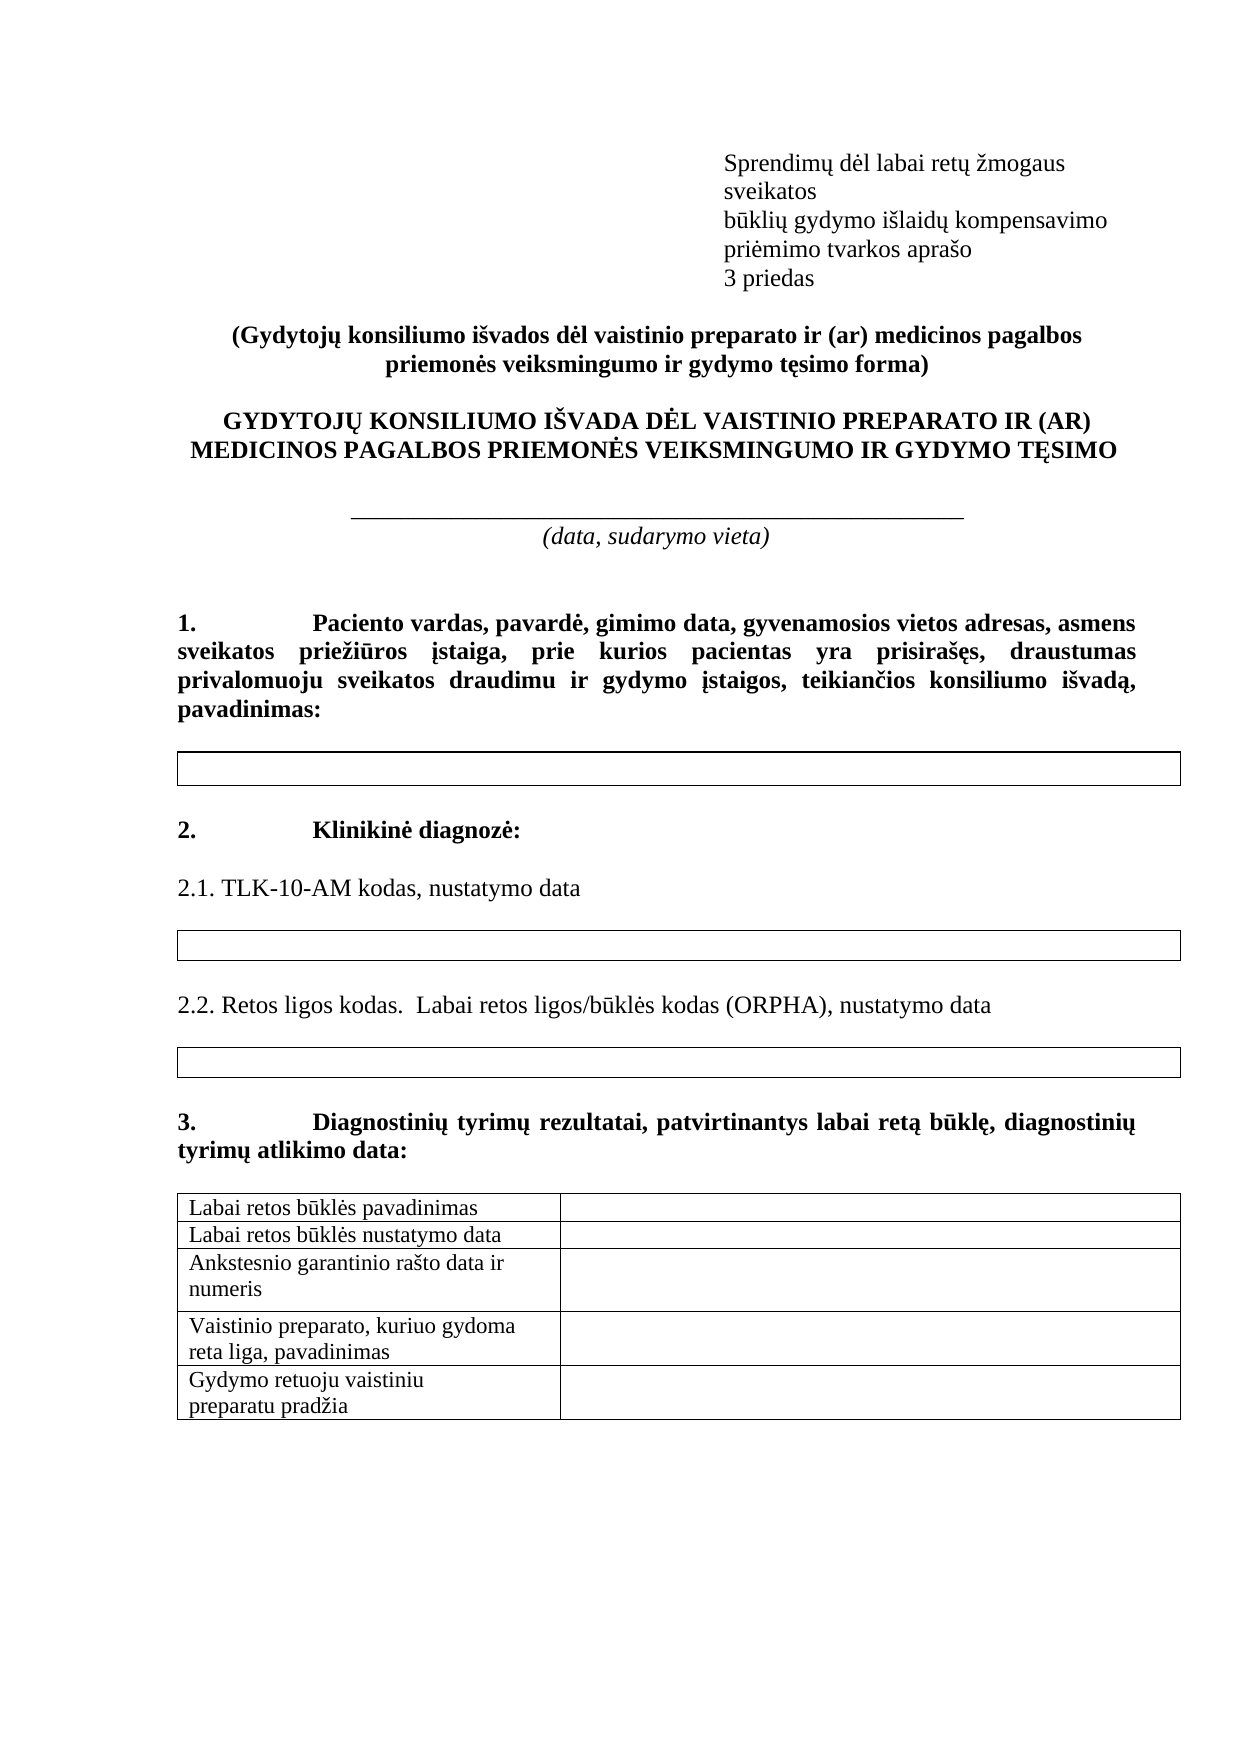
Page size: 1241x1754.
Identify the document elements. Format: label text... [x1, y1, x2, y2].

table_cell Gydymo retuoju vaistiniu preparatu pradžia [178, 1366, 560, 1418]
table_cell [561, 1249, 1180, 1311]
text būklių gydymo išlaidų kompensavimo [723, 205, 1137, 234]
text Sprendimų dėl labai retų žmogaus sveikatos [723, 148, 1137, 205]
text 2. Klinikinė diagnozė: [177, 815, 1137, 844]
table_cell Ankstesnio garantinio rašto data ir numeris [178, 1249, 560, 1311]
table_header [561, 1194, 1180, 1221]
table_header [178, 931, 1180, 960]
text priėmimo tvarkos aprašo [723, 234, 1137, 263]
table_header [178, 1048, 1180, 1077]
text _________________________________________________ [177, 493, 1137, 521]
text GYDYTOJŲ KONSILIUMO IŠVADA DĖL VAISTINIO PREPARATO IR (AR) MEDICINOS PAGALBOS PRIEMONĖS VEIKSMINGUMO IR GYDYMO TĘSIMO [177, 406, 1137, 464]
text (data, sudarymo vieta) [177, 521, 1137, 550]
table_cell [561, 1366, 1180, 1418]
table_cell [561, 1312, 1180, 1365]
text 2.2. Retos ligos kodas. Labai retos ligos/būklės kodas (ORPHA), nustatymo data [177, 990, 1137, 1018]
text 3 priedas [723, 263, 1137, 291]
text 3. Diagnostinių tyrimų rezultatai, patvirtinantys labai retą būklę, diagnostinių tyrimų atlikimo data: [177, 1107, 1137, 1164]
text 2.1. TLK-10-AM kodas, nustatymo data [177, 873, 1137, 901]
table_cell [561, 1222, 1180, 1248]
table_header Labai retos būklės pavadinimas [178, 1194, 560, 1221]
table_cell Labai retos būklės nustatymo data [178, 1222, 560, 1248]
text 1. Paciento vardas, pavardė, gimimo data, gyvenamosios vietos adresas, asmens sveikatos priežiūros įstaiga, prie kurios pacientas yra prisirašęs, draustumas privalomuoju sveikatos draudimu ir gydymo įstaigos, teikiančios konsiliumo išvadą, pavadinimas: [177, 608, 1137, 723]
table_cell Vaistinio preparato, kuriuo gydoma reta liga, pavadinimas [178, 1312, 560, 1365]
text (Gydytojų konsiliumo išvados dėl vaistinio preparato ir (ar) medicinos pagalbos priemonės veiksmingumo ir gydymo tęsimo forma) [177, 320, 1137, 378]
table_header [178, 753, 1180, 785]
